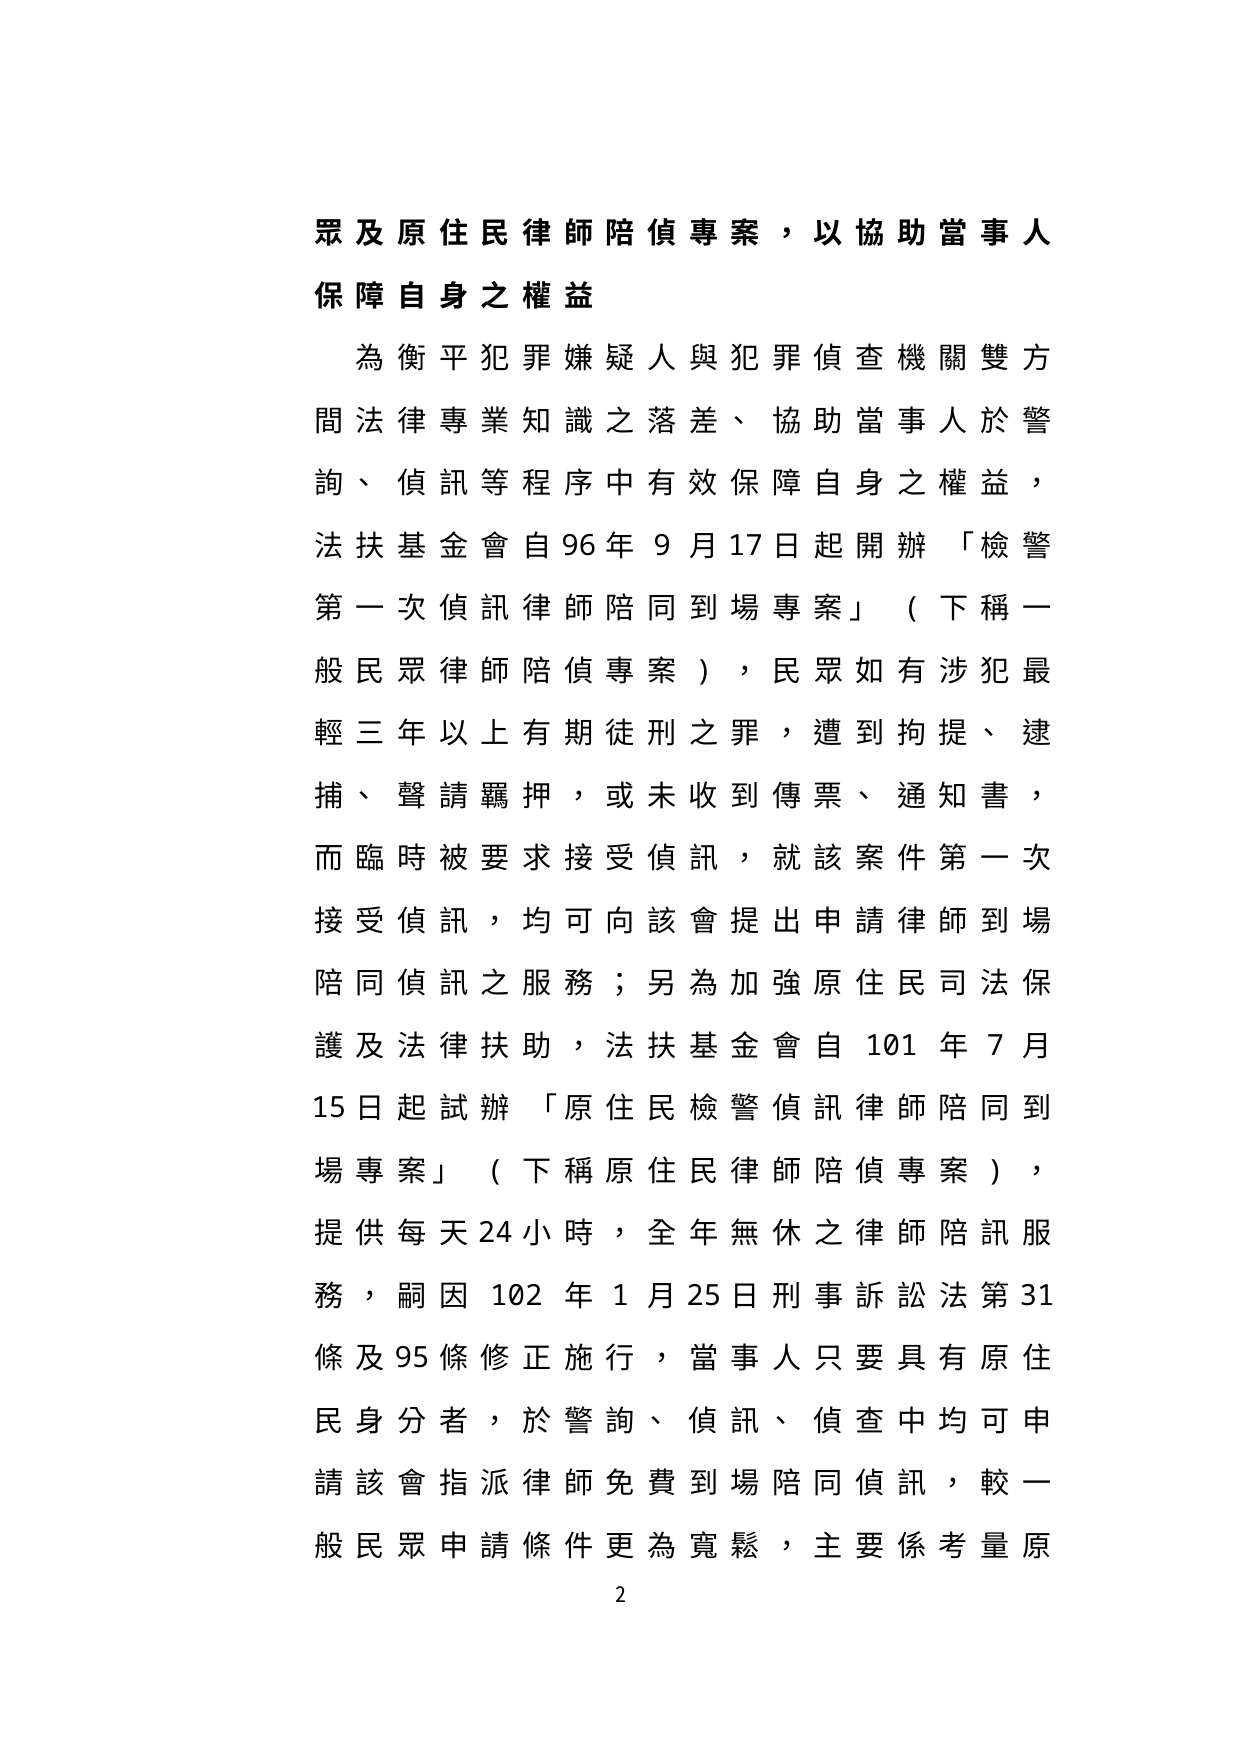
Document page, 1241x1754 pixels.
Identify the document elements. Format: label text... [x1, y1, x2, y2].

text 眾及原住民律師陪偵專案，以協助當事人保障自身之權益 [242, 189, 1058, 314]
text 為衡平犯罪嫌疑人與犯罪偵查機關雙方間法律專業知識之落差、協助當事人於警詢、偵訊等程序中有效保障自身之權益，法扶基金會自96年9月17日起開辦「檢警第一次偵訊律師陪同到場專案」(下稱一般民眾律師陪偵專案)，民眾如有涉犯最輕三年以上有期徒刑之罪，遭到拘提、逮捕、聲請羈押，或未收到傳票、通知書，而臨時被要求接受偵訊，就該案件第一次接受偵訊，均可向該會提出申請律師到場陪同偵訊之服務；另為加強原住民司法保護及法律扶助，法扶基金會自101年7月15日起試辦「原住民檢警偵訊律師陪同到場專案」(下稱原住民律師陪偵專案)，提供每天24小時，全年無休之律師陪訊服務，嗣因102年1月25日刑事訴訟法第31條及95條修正施行，當事人只要具有原住民身分者，於警詢、偵訊、偵查中均可申請該會指派律師免費到場陪同偵訊，較一般民眾申請條件更為寬鬆，主要係考量原住民在語言、文化、社會地位屬相對弱勢，若面臨涉及原住民族傳統習慣與國家法制衝突類型之案件訴追時，需律師在場提供協助。 [271, 314, 1058, 1564]
